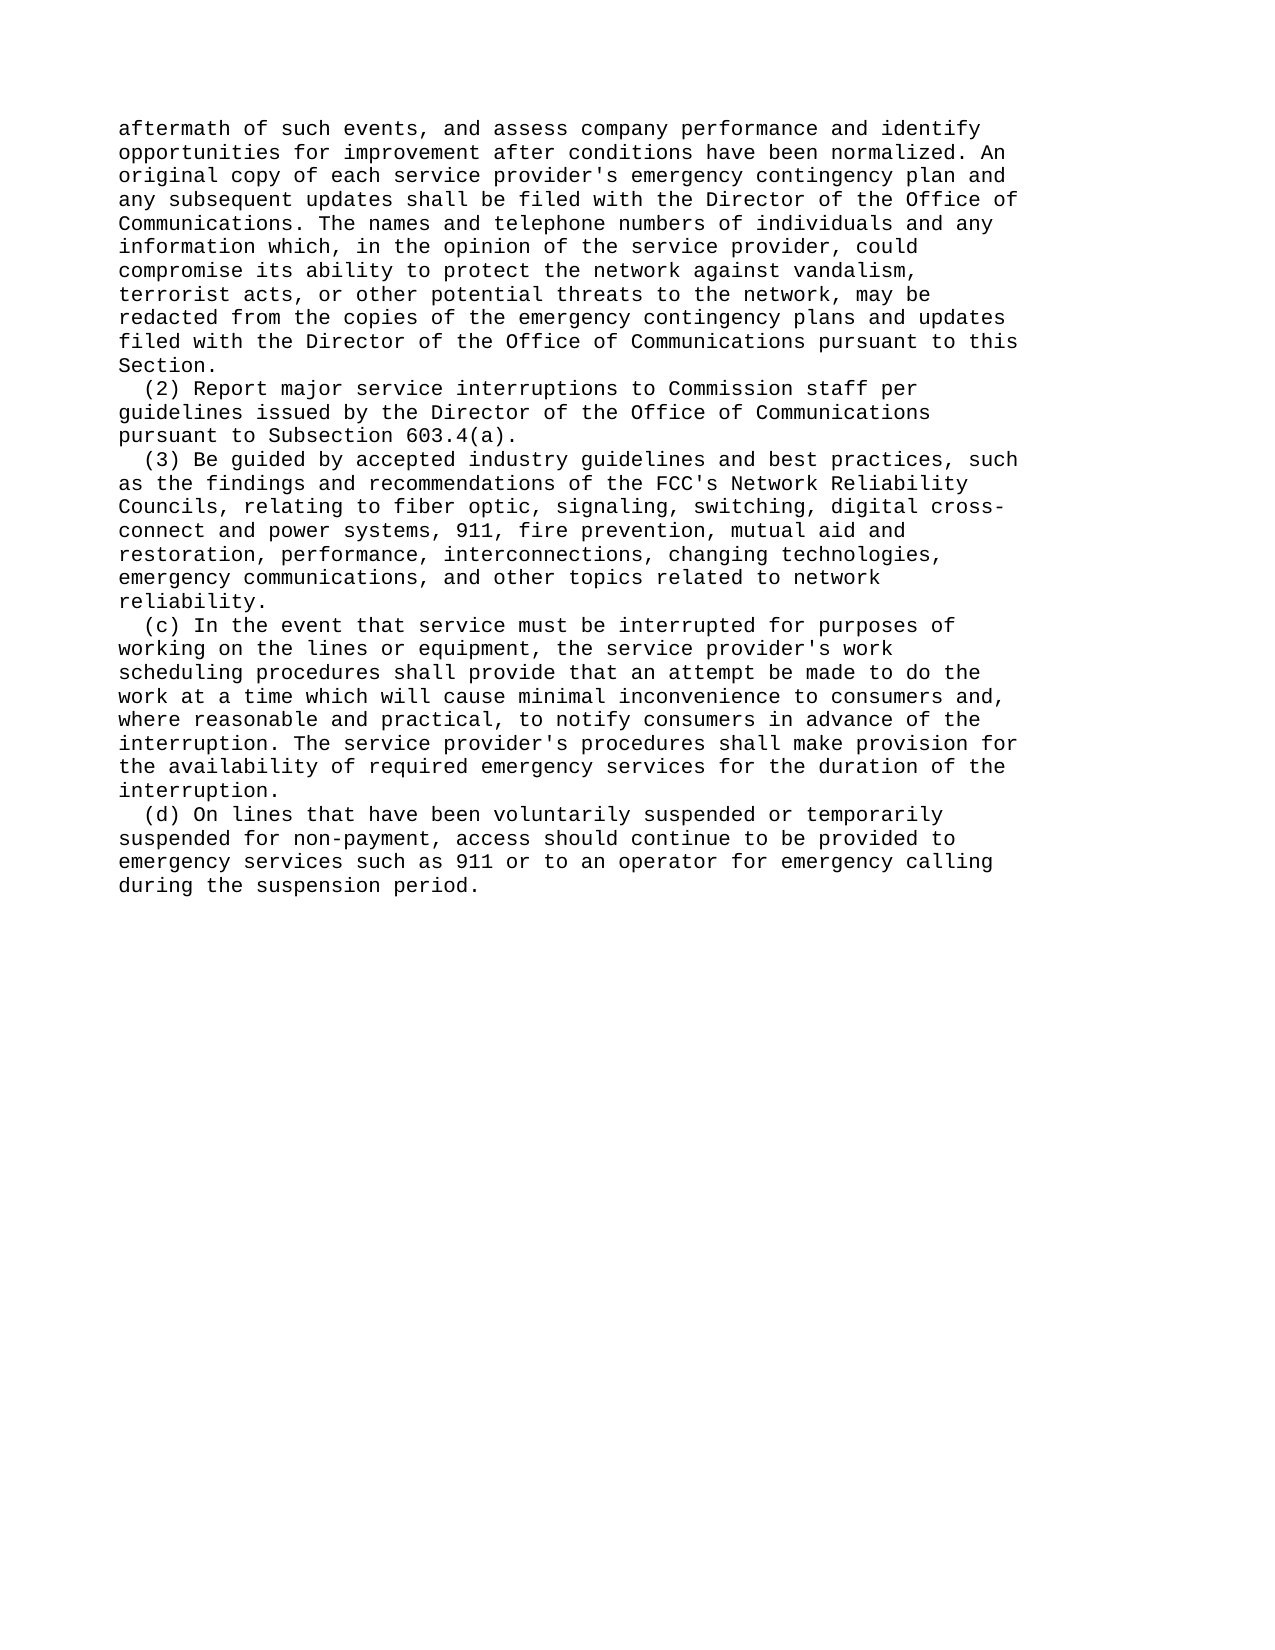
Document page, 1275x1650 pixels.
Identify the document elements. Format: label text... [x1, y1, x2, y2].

text scheduling procedures shall provide that an attempt be made to do the [118, 662, 1157, 686]
text information which, in the opinion of the service provider, could [118, 236, 1157, 260]
text (c) In the event that service must be interrupted for purposes of [118, 615, 1157, 638]
text as the findings and recommendations of the FCC's Network Reliability [118, 473, 1157, 496]
text suspended for non-payment, access should continue to be provided to [118, 827, 1157, 851]
text aftermath of such events, and assess company performance and identify [118, 118, 1157, 142]
text where reasonable and practical, to notify consumers in advance of the [118, 709, 1157, 733]
text Councils, relating to fiber optic, signaling, switching, digital cross- [118, 496, 1157, 520]
text (2) Report major service interruptions to Commission staff per [118, 378, 1157, 402]
text Communications. The names and telephone numbers of individuals and any [118, 213, 1157, 236]
text filed with the Director of the Office of Communications pursuant to this [118, 331, 1157, 354]
text work at a time which will cause minimal inconvenience to consumers and, [118, 686, 1157, 709]
text connect and power systems, 911, fire prevention, mutual aid and [118, 520, 1157, 544]
text interruption. The service provider's procedures shall make provision for [118, 733, 1157, 757]
text during the suspension period. [118, 875, 1157, 898]
text redacted from the copies of the emergency contingency plans and updates [118, 307, 1157, 331]
text Section. [118, 354, 1157, 378]
text emergency services such as 911 or to an operator for emergency calling [118, 851, 1157, 875]
text pursuant to Subsection 603.4(a). [118, 426, 1157, 449]
text the availability of required emergency services for the duration of the [118, 757, 1157, 780]
text any subsequent updates shall be filed with the Director of the Office of [118, 189, 1157, 213]
text reliability. [118, 591, 1157, 615]
text working on the lines or equipment, the service provider's work [118, 638, 1157, 662]
text (d) On lines that have been voluntarily suspended or temporarily [118, 804, 1157, 827]
text emergency communications, and other topics related to network [118, 567, 1157, 591]
text interruption. [118, 780, 1157, 804]
text guidelines issued by the Director of the Office of Communications [118, 402, 1157, 426]
text original copy of each service provider's emergency contingency plan and [118, 165, 1157, 189]
text compromise its ability to protect the network against vandalism, [118, 260, 1157, 284]
text terrorist acts, or other potential threats to the network, may be [118, 284, 1157, 307]
text opportunities for improvement after conditions have been normalized. An [118, 142, 1157, 165]
text (3) Be guided by accepted industry guidelines and best practices, such [118, 449, 1157, 473]
text restoration, performance, interconnections, changing technologies, [118, 544, 1157, 567]
